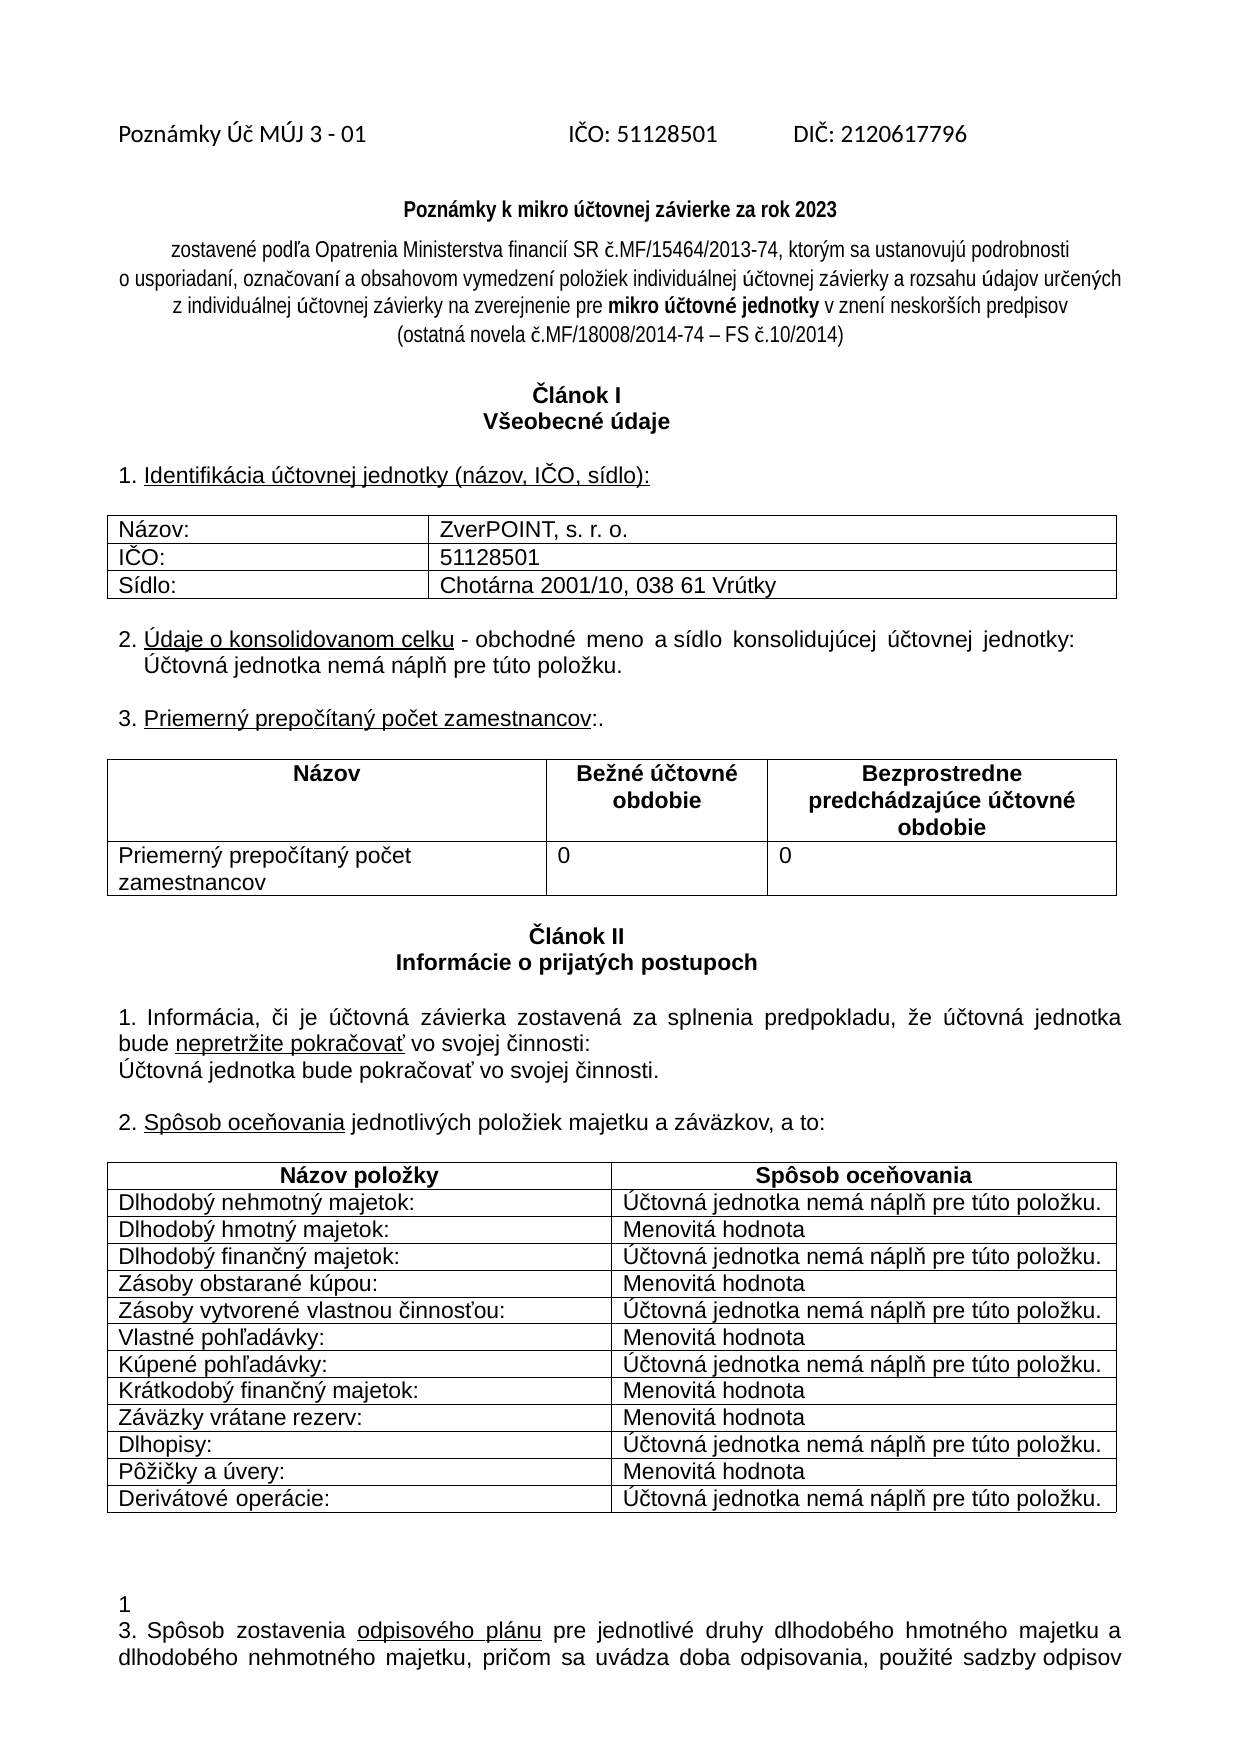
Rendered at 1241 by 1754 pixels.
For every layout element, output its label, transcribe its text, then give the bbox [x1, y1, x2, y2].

text 3. Priemerný prepočítaný počet zamestnancov:. [118, 705, 1122, 732]
table_header Názov položky [108, 1163, 611, 1189]
table_cell Menovitá hodnota [612, 1217, 1116, 1243]
table_cell Menovitá hodnota [612, 1459, 1116, 1484]
text 3. Spôsob zostavenia odpisového plánu pre jednotlivé druhy dlhodobého hmotného majetku a dlhodobého nehmotného majetku, pričom sa uvádza doba odpisovania, použité sadzby odpisov [118, 1617, 1122, 1670]
table_cell Kúpené pohľadávky: [108, 1351, 611, 1377]
table_cell Účtovná jednotka nemá náplň pre túto položku. [612, 1298, 1116, 1323]
table_header Názov: [108, 516, 428, 543]
table_header ZverPOINT, s. r. o. [429, 516, 1116, 543]
table_header Spôsob oceňovania [612, 1163, 1116, 1189]
table_cell Dlhodobý finančný majetok: [108, 1244, 611, 1269]
table_cell Priemerný prepočítaný počet zamestnancov [108, 842, 546, 895]
text 2. Údaje o konsolidovanom celku - obchodné meno a sídlo konsolidujúcej účtovnej jednotky: [118, 626, 1122, 652]
text Poznámky k mikro účtovnej závierke za rok 2023 [118, 195, 1122, 223]
text 1. Identifikácia účtovnej jednotky (názov, IČO, sídlo): [118, 462, 1122, 488]
table_cell Účtovná jednotka nemá náplň pre túto položku. [612, 1190, 1116, 1216]
table_cell Derivátové operácie: [108, 1486, 611, 1511]
table_cell Dlhodobý hmotný majetok: [108, 1217, 611, 1243]
table_cell Zásoby obstarané kúpou: [108, 1271, 611, 1296]
table_cell Dlhopisy: [108, 1432, 611, 1458]
text Článok II [118, 923, 1035, 949]
table_cell Sídlo: [108, 571, 428, 598]
table_header Bežné účtovné obdobie [547, 760, 767, 841]
table_cell Menovitá hodnota [612, 1405, 1116, 1431]
table_header Bezprostredne predchádzajúce účtovné obdobie [768, 760, 1116, 841]
table_cell Účtovná jednotka nemá náplň pre túto položku. [612, 1486, 1116, 1511]
table_cell Vlastné pohľadávky: [108, 1324, 611, 1350]
table_cell Menovitá hodnota [612, 1324, 1116, 1350]
table_cell Menovitá hodnota [612, 1271, 1116, 1296]
table_cell Pôžičky a úvery: [108, 1459, 611, 1484]
table_cell Krátkodobý finančný majetok: [108, 1378, 611, 1404]
table_cell 0 [768, 842, 1116, 895]
text Informácie o prijatých postupoch [118, 949, 1035, 976]
table_cell Chotárna 2001/10, 038 61 Vrútky [429, 571, 1116, 598]
table_cell 51128501 [429, 544, 1116, 570]
text zostavené podľa Opatrenia Ministerstva financií SR č.MF/15464/2013-74, ktorým sa ustanovujú podrobnosti o usporiadaní, označovaní a obsahovom vymedzení položiek individuálnej účtovnej závierky a rozsahu údajov určených z individuálnej účtovnej závierky na zverejnenie pre mikro účtovné jednotky v znení neskorších predpisov [118, 236, 1122, 320]
table_cell Záväzky vrátane rezerv: [108, 1405, 611, 1431]
table_cell Zásoby vytvorené vlastnou činnosťou: [108, 1298, 611, 1323]
table_cell Dlhodobý nehmotný majetok: [108, 1190, 611, 1216]
text Všeobecné údaje [118, 408, 1034, 435]
text 1. Informácia, či je účtovná závierka zostavená za splnenia predpokladu, že účtovná jednotka bude nepretržite pokračovať vo svojej činnosti: [118, 1004, 1122, 1057]
table_cell Účtovná jednotka nemá náplň pre túto položku. [612, 1244, 1116, 1269]
text Účtovná jednotka nemá náplň pre túto položku. [118, 652, 1122, 678]
text 2. Spôsob oceňovania jednotlivých položiek majetku a záväzkov, a to: [118, 1109, 1122, 1136]
table_cell 0 [547, 842, 767, 895]
text Účtovná jednotka bude pokračovať vo svojej činnosti. [118, 1057, 1122, 1083]
table_cell Menovitá hodnota [612, 1378, 1116, 1404]
table_cell Účtovná jednotka nemá náplň pre túto položku. [612, 1432, 1116, 1458]
text 1 [118, 1591, 1122, 1617]
table_cell Účtovná jednotka nemá náplň pre túto položku. [612, 1351, 1116, 1377]
text Článok I [118, 382, 1035, 408]
table_header Názov [108, 760, 546, 841]
table_cell IČO: [108, 544, 428, 570]
text (ostatná novela č.MF/18008/2014-74 – FS č.10/2014) [118, 320, 1122, 348]
